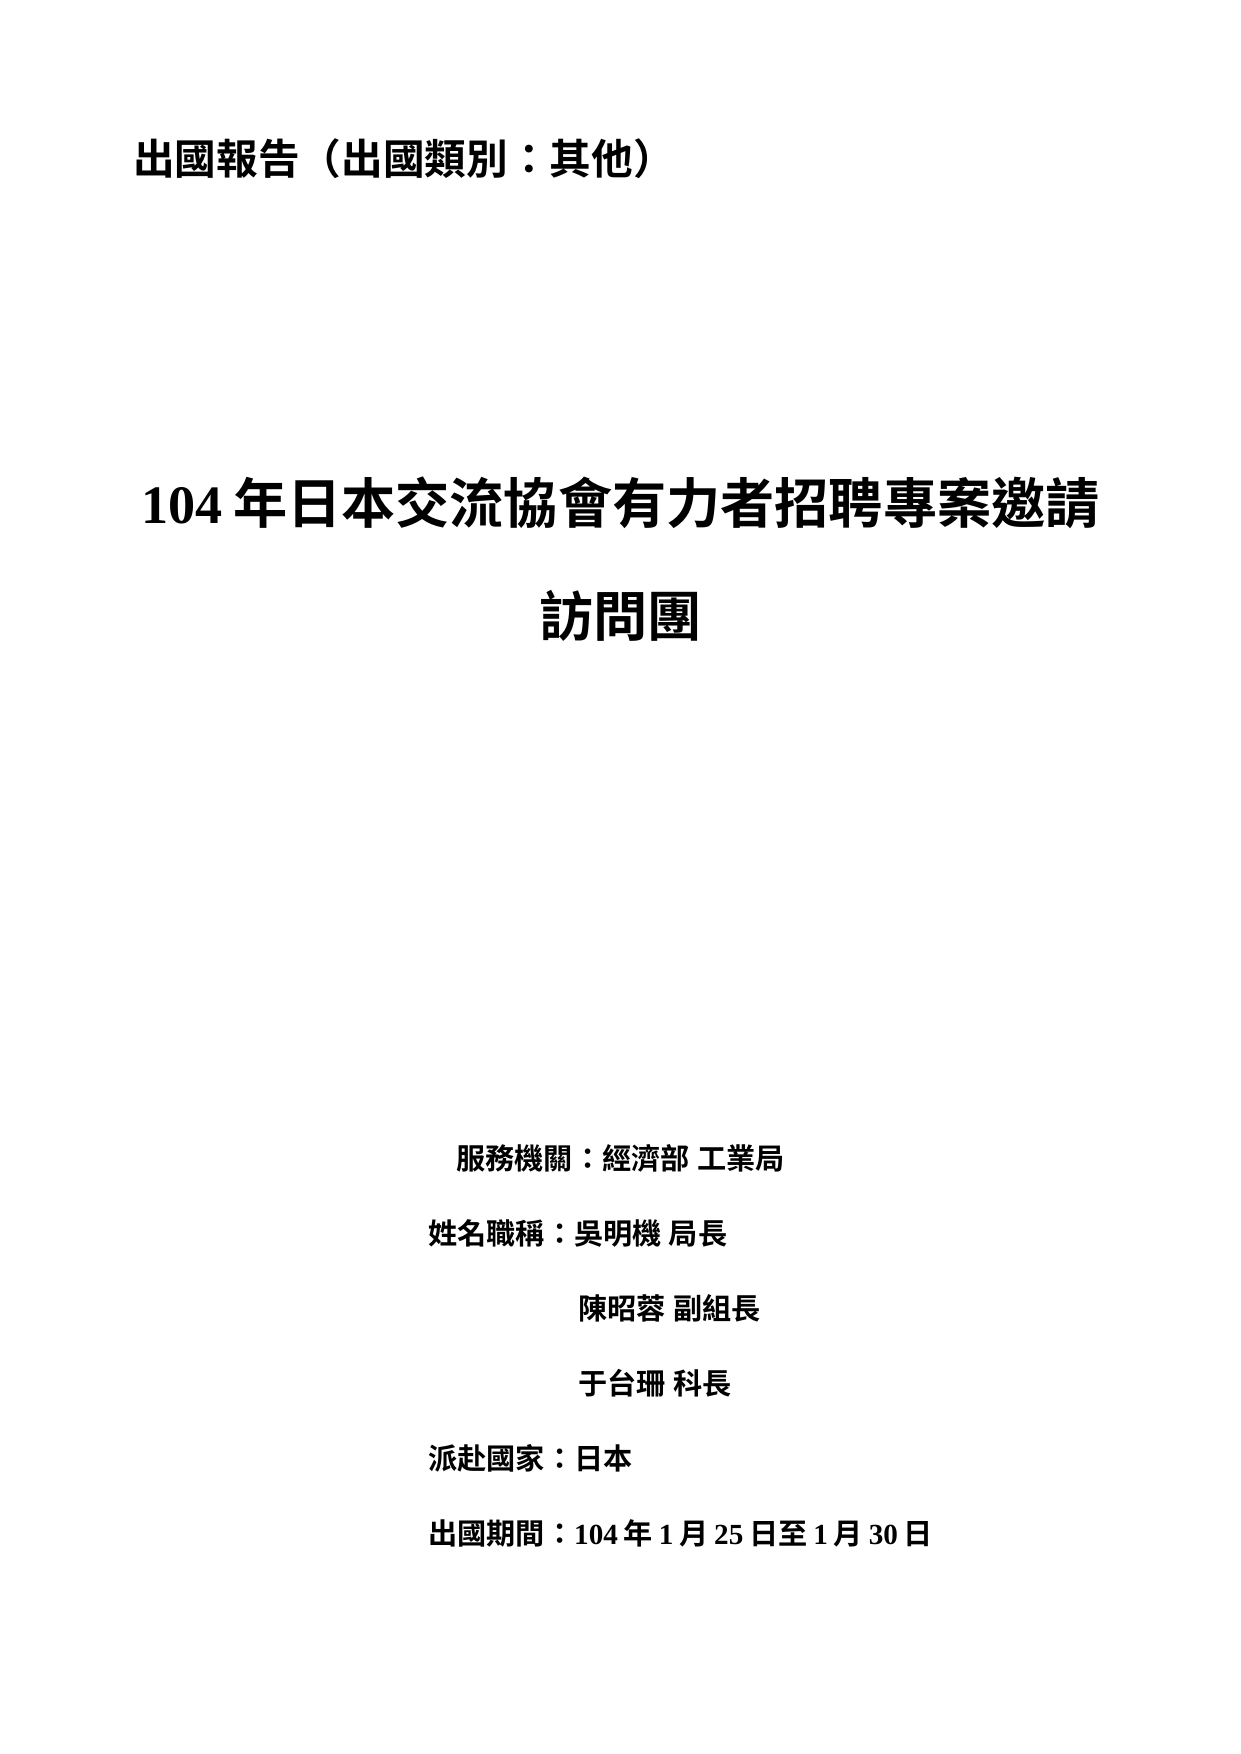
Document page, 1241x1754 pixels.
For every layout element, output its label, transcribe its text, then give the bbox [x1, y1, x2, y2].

text 陳昭蓉 副組長 [578, 1269, 1107, 1344]
text 于台珊 科長 [578, 1344, 1107, 1419]
text 派赴國家：日本 [428, 1419, 1107, 1494]
text 出國報告（出國類別：其他） [133, 119, 1107, 194]
text 出國期間：104年1月25日至1月30日 [428, 1494, 1107, 1569]
text 104年日本交流協會有力者招聘專案邀請訪問團 [133, 444, 1107, 669]
text 姓名職稱：吳明機 局長 [428, 1194, 1107, 1269]
text 服務機關：經濟部 工業局 [133, 1119, 1107, 1194]
